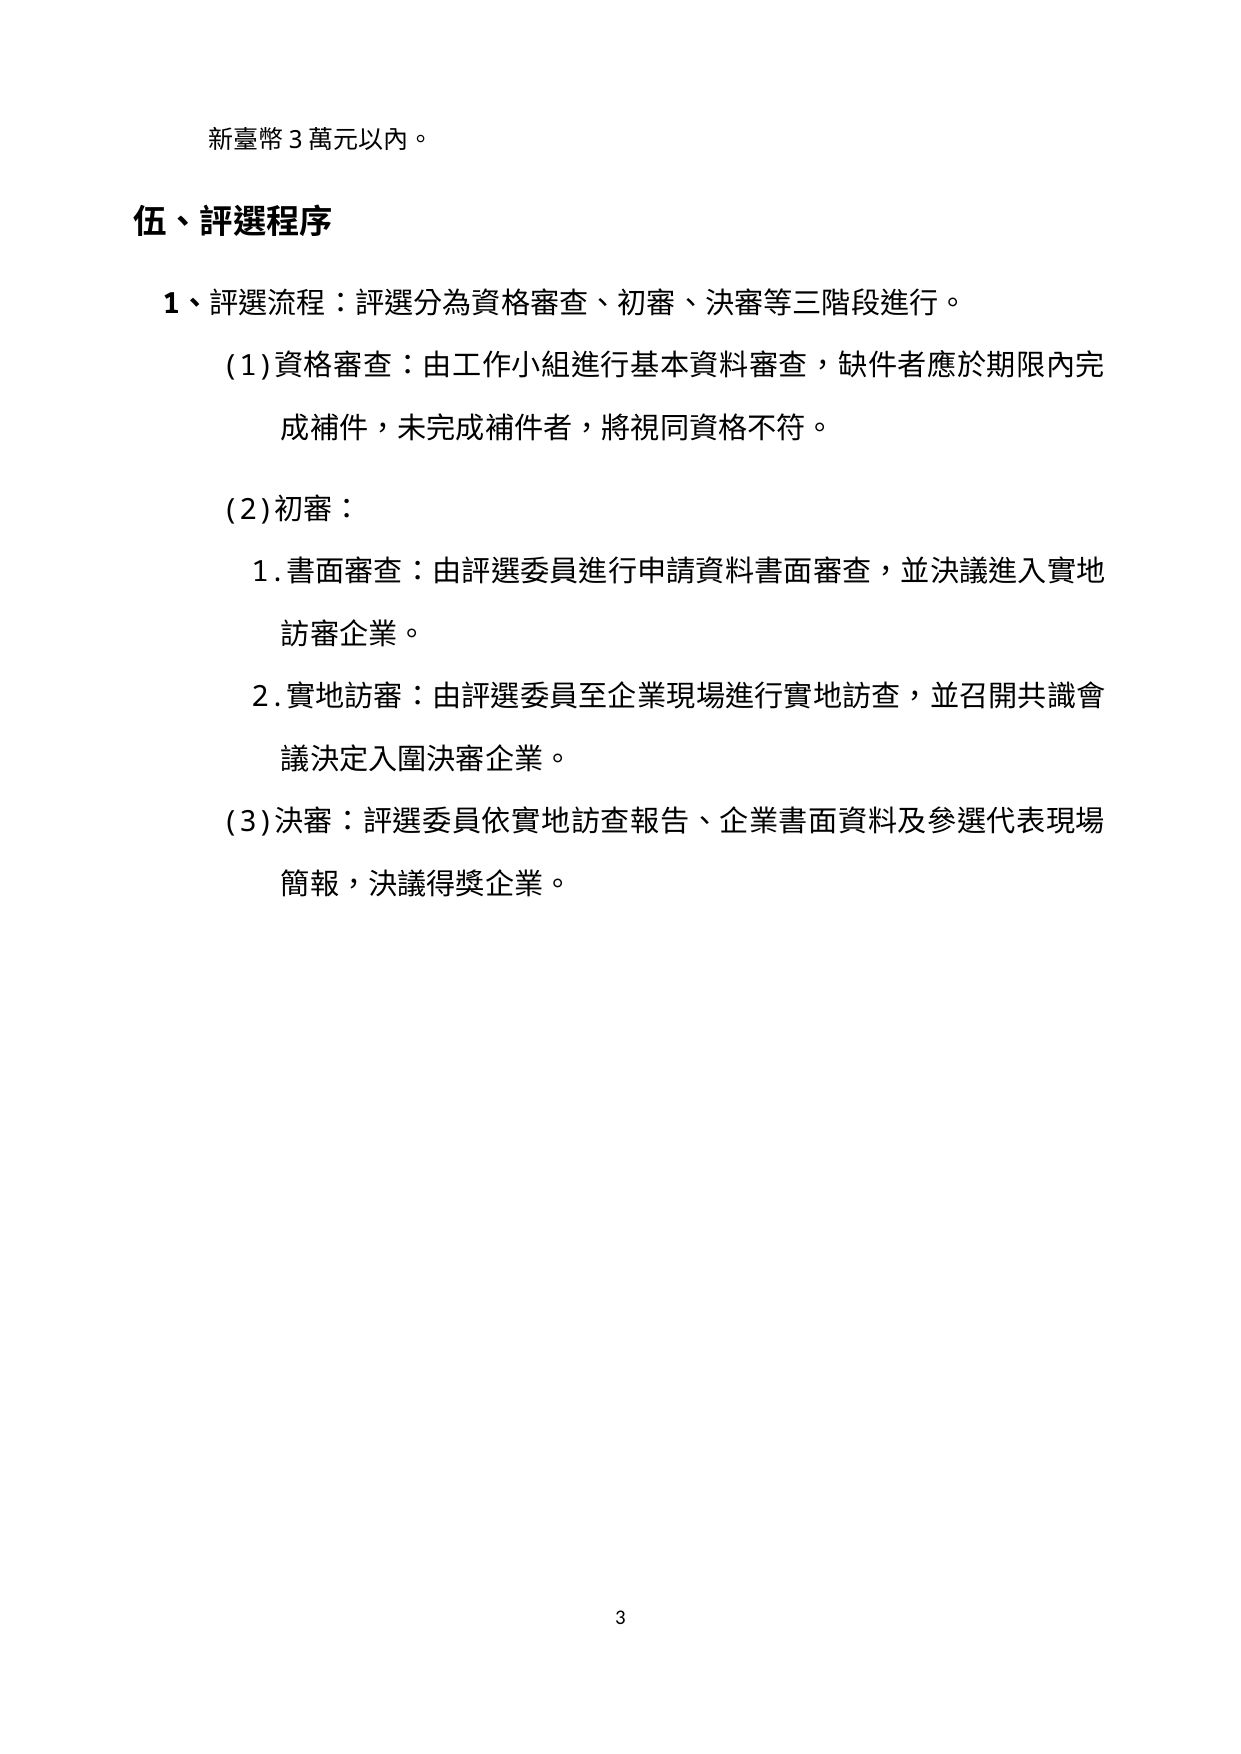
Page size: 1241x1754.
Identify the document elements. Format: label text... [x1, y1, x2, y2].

list 實地訪審：由評選委員至企業現場進行實地訪查，並召開共識會議決定入圍決審企業。 [251, 652, 1107, 777]
text 新臺幣3萬元以內。 [133, 96, 1107, 159]
list 評選流程：評選分為資格審查、初審、決審等三階段進行。 [162, 259, 1107, 321]
list 決審：評選委員依實地訪查報告、企業書面資料及參選代表現場簡報，決議得獎企業。 [222, 777, 1107, 902]
list 初審： [222, 465, 1107, 527]
list 資格審查：由工作小組進行基本資料審查，缺件者應於期限內完成補件，未完成補件者，將視同資格不符。 [222, 321, 1107, 446]
list 評選程序 [133, 177, 1107, 240]
list 書面審查：由評選委員進行申請資料書面審查，並決議進入實地訪審企業。 [251, 527, 1107, 652]
